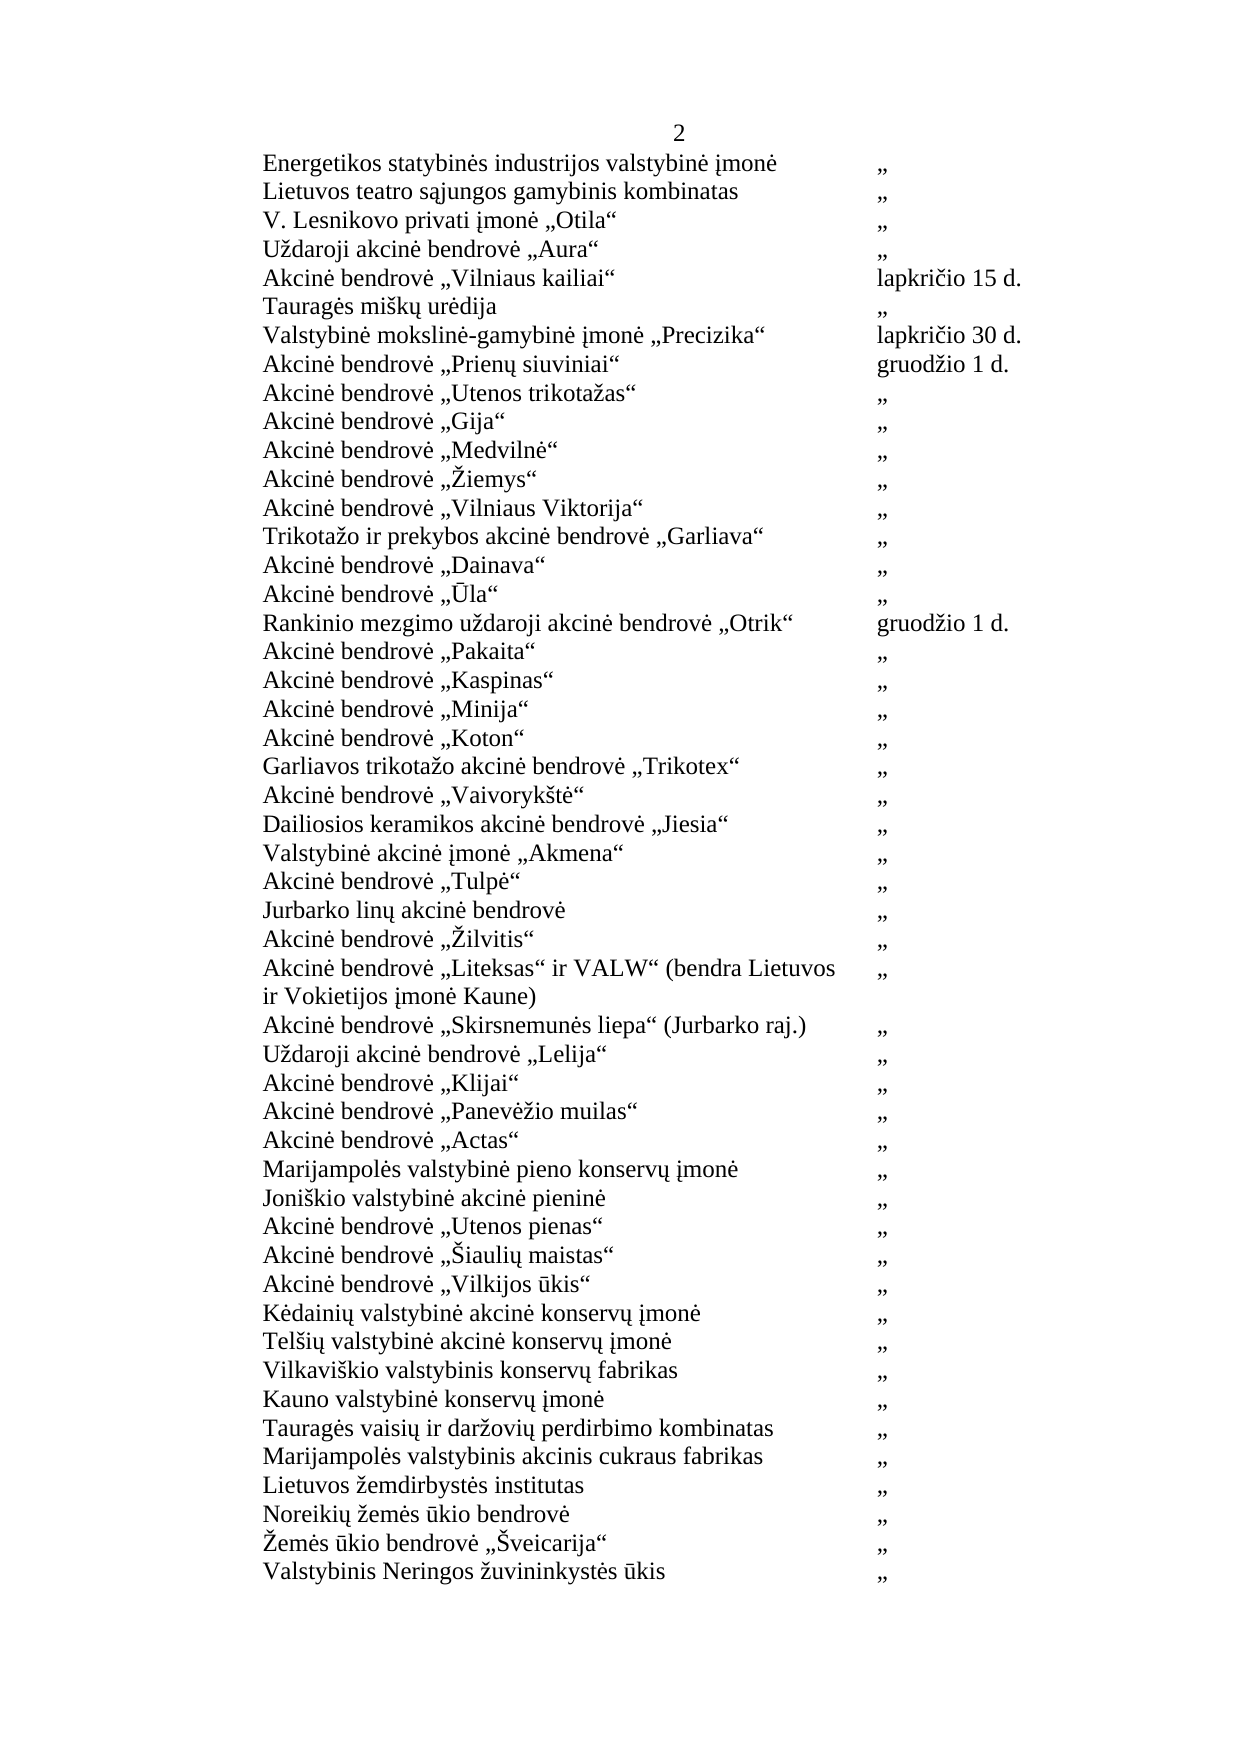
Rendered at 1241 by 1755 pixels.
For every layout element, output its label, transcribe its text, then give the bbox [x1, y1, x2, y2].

table_cell „ [865, 866, 1204, 895]
table_cell Akcinė bendrovė „Ūla“ [177, 579, 865, 608]
table_cell Valstybinė mokslinė-gamybinė įmonė „Precizika“ [177, 320, 865, 349]
table_cell Akcinė bendrovė „Minija“ [177, 694, 865, 723]
table_cell „ [865, 1298, 1204, 1326]
table_cell Akcinė bendrovė „Šiaulių maistas“ [177, 1240, 865, 1269]
table_cell Akcinė bendrovė „Vilniaus Viktorija“ [177, 493, 865, 521]
table_cell Akcinė bendrovė „Gija“ [177, 406, 865, 435]
table_cell Noreikių žemės ūkio bendrovė [177, 1499, 865, 1528]
table_cell „ [865, 435, 1204, 464]
table_cell Telšių valstybinė akcinė konservų įmonė [177, 1326, 865, 1355]
table_cell „ [865, 924, 1204, 953]
table_cell Uždaroji akcinė bendrovė „Lelija“ [177, 1039, 865, 1068]
table_cell „ [865, 1039, 1204, 1068]
table_cell „ [865, 176, 1204, 205]
table_cell Energetikos statybinės industrijos valstybinė įmonė [177, 148, 865, 176]
table_cell Valstybinė akcinė įmonė „Akmena“ [177, 838, 865, 866]
table_cell „ [865, 1096, 1204, 1125]
table_cell [865, 981, 1204, 1010]
table_cell Dailiosios keramikos akcinė bendrovė „Jiesia“ [177, 809, 865, 838]
table_cell Akcinė bendrovė „Dainava“ [177, 550, 865, 579]
table_cell Marijampolės valstybinė pieno konservų įmonė [177, 1154, 865, 1183]
table_cell Akcinė bendrovė „Vaivorykštė“ [177, 780, 865, 809]
table_cell Akcinė bendrovė „Klijai“ [177, 1068, 865, 1096]
table_cell „ [865, 521, 1204, 550]
table_cell „ [865, 1154, 1204, 1183]
table_cell Trikotažo ir prekybos akcinė bendrovė „Garliava“ [177, 521, 865, 550]
table_cell „ [865, 406, 1204, 435]
table_cell Rankinio mezgimo uždaroji akcinė bendrovė „Otrik“ [177, 608, 865, 636]
table_cell Vilkaviškio valstybinis konservų fabrikas [177, 1355, 865, 1384]
table_cell gruodžio 1 d. [865, 608, 1204, 636]
table_cell Akcinė bendrovė „Vilkijos ūkis“ [177, 1269, 865, 1298]
table_cell „ [865, 291, 1204, 320]
table_cell Akcinė bendrovė „Kaspinas“ [177, 665, 865, 694]
table_cell „ [865, 751, 1204, 780]
table_cell „ [865, 665, 1204, 694]
table_cell „ [865, 1326, 1204, 1355]
table_cell Tauragės miškų urėdija [177, 291, 865, 320]
table_cell Akcinė bendrovė „Žilvitis“ [177, 924, 865, 953]
table_cell V. Lesnikovo privati įmonė „Otila“ [177, 205, 865, 234]
table_cell „ [865, 1470, 1204, 1499]
table_cell „ [865, 1010, 1204, 1039]
table_cell Akcinė bendrovė „Koton“ [177, 723, 865, 751]
table_cell gruodžio 1 d. [865, 349, 1204, 378]
table_cell Lietuvos teatro sąjungos gamybinis kombinatas [177, 176, 865, 205]
table_cell „ [865, 378, 1204, 406]
table_cell „ [865, 464, 1204, 493]
table_cell „ [865, 579, 1204, 608]
table_cell Akcinė bendrovė „Prienų siuviniai“ [177, 349, 865, 378]
table_cell Akcinė bendrovė „Žiemys“ [177, 464, 865, 493]
table_cell „ [865, 1528, 1204, 1556]
table_cell Kėdainių valstybinė akcinė konservų įmonė [177, 1298, 865, 1326]
table_cell Jurbarko linų akcinė bendrovė [177, 895, 865, 924]
table_cell Valstybinis Neringos žuvininkystės ūkis [177, 1556, 865, 1585]
table_cell Akcinė bendrovė „Medvilnė“ [177, 435, 865, 464]
table_cell Akcinė bendrovė „Panevėžio muilas“ [177, 1096, 865, 1125]
table_cell „ [865, 1441, 1204, 1470]
table_cell Akcinė bendrovė „Actas“ [177, 1125, 865, 1154]
table_cell „ [865, 1211, 1204, 1240]
table_cell Joniškio valstybinė akcinė pieninė [177, 1183, 865, 1211]
table_cell lapkričio 15 d. [865, 263, 1204, 291]
table_cell „ [865, 148, 1204, 176]
table_cell Kauno valstybinė konservų įmonė [177, 1384, 865, 1413]
table_cell „ [865, 493, 1204, 521]
table_cell Žemės ūkio bendrovė „Šveicarija“ [177, 1528, 865, 1556]
table_cell Akcinė bendrovė „Tulpė“ [177, 866, 865, 895]
table_cell „ [865, 550, 1204, 579]
table_cell „ [865, 1183, 1204, 1211]
table_cell „ [865, 694, 1204, 723]
table_cell „ [865, 205, 1204, 234]
table_cell Marijampolės valstybinis akcinis cukraus fabrikas [177, 1441, 865, 1470]
table_cell Lietuvos žemdirbystės institutas [177, 1470, 865, 1499]
table_cell Akcinė bendrovė „Skirsnemunės liepa“ (Jurbarko raj.) [177, 1010, 865, 1039]
table_cell „ [865, 234, 1204, 263]
table_cell „ [865, 723, 1204, 751]
table_cell „ [865, 838, 1204, 866]
table_cell „ [865, 636, 1204, 665]
table_cell Akcinė bendrovė „Vilniaus kailiai“ [177, 263, 865, 291]
table_cell lapkričio 30 d. [865, 320, 1204, 349]
table_cell „ [865, 1125, 1204, 1154]
table_cell „ [865, 895, 1204, 924]
table_cell „ [865, 1355, 1204, 1384]
table_cell Uždaroji akcinė bendrovė „Aura“ [177, 234, 865, 263]
table_cell Akcinė bendrovė „Pakaita“ [177, 636, 865, 665]
table_cell „ [865, 1240, 1204, 1269]
table_cell Akcinė bendrovė „Utenos pienas“ [177, 1211, 865, 1240]
table_cell ir Vokietijos įmonė Kaune) [177, 981, 865, 1010]
table_cell „ [865, 1384, 1204, 1413]
table_cell Garliavos trikotažo akcinė bendrovė „Trikotex“ [177, 751, 865, 780]
table_cell „ [865, 1269, 1204, 1298]
table_cell „ [865, 1499, 1204, 1528]
table_cell „ [865, 809, 1204, 838]
table_cell Tauragės vaisių ir daržovių perdirbimo kombinatas [177, 1413, 865, 1441]
table_cell „ [865, 780, 1204, 809]
table_cell Akcinė bendrovė „Utenos trikotažas“ [177, 378, 865, 406]
table_cell „ [865, 953, 1204, 981]
table_cell „ [865, 1413, 1204, 1441]
table_cell „ [865, 1556, 1204, 1585]
table_cell „ [865, 1068, 1204, 1096]
table_cell Akcinė bendrovė „Liteksas“ ir VALW“ (bendra Lietuvos [177, 953, 865, 981]
